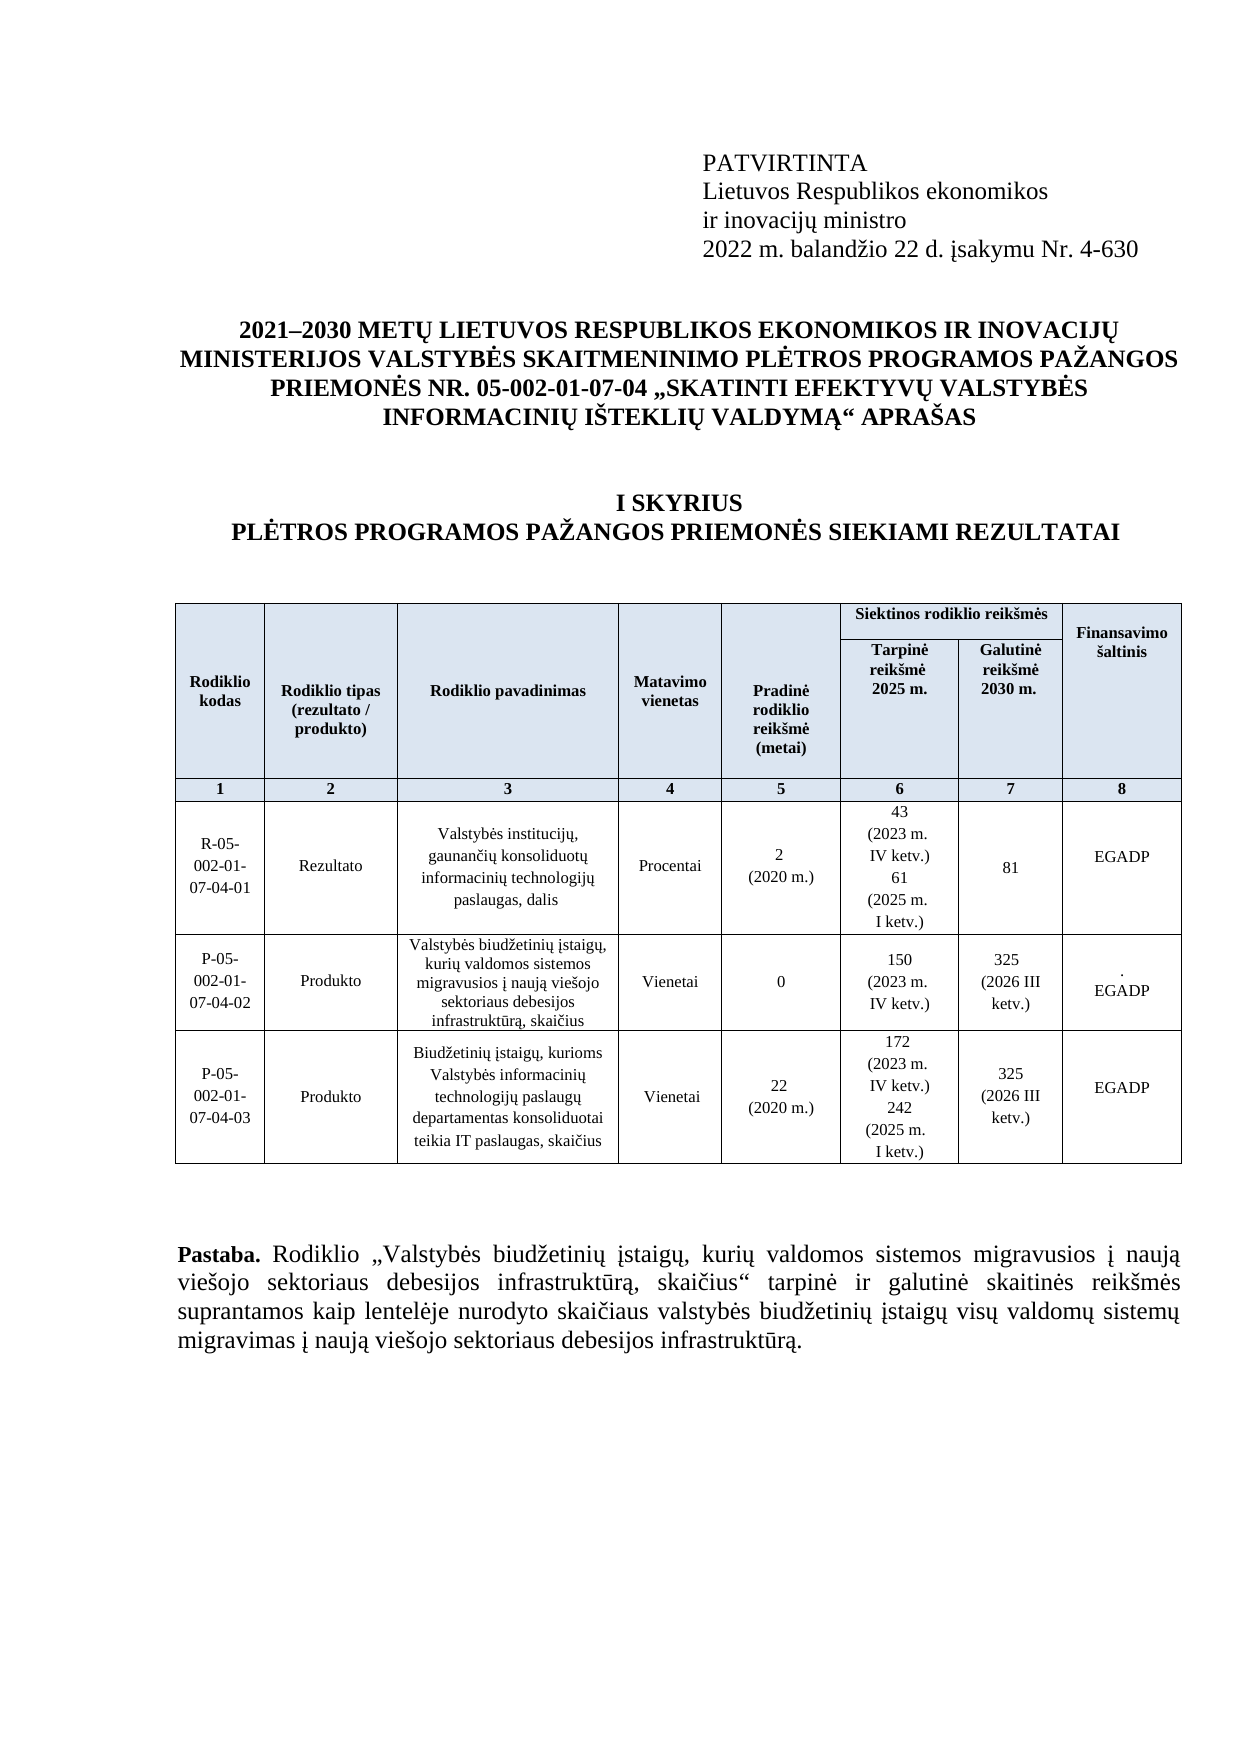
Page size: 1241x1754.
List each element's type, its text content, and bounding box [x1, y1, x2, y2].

table_cell . EGADP [1063, 935, 1181, 1030]
table_cell 0 [722, 935, 840, 1030]
text PATVIRTINTA [702, 148, 1181, 176]
table_cell 43 (2023 m. IV ketv.) 61 (2025 m. I ketv.) [841, 802, 958, 933]
table_cell 7 [959, 779, 1062, 801]
text I SKYRIUS [177, 488, 1181, 517]
table_cell 325 (2026 III ketv.) [959, 935, 1062, 1030]
table_cell Biudžetinių įstaigų, kurioms Valstybės informacinių technologijų paslaugų departamentas konsoliduotai teikia IT paslaugas, skaičius [398, 1031, 618, 1163]
table_header Matavimo vienetas [619, 604, 721, 778]
text Pastaba. Rodiklio „Valstybės biudžetinių įstaigų, kurių valdomos sistemos migravusios į naują viešojo sektoriaus debesijos infrastruktūrą, skaičius“ tarpinė ir galutinė skaitinės reikšmės suprantamos kaip lentelėje nurodyto skaičiaus valstybės biudžetinių įstaigų visų valdomų sistemų migravimas į naują viešojo sektoriaus debesijos infrastruktūrą. [177, 1239, 1181, 1354]
table_cell 150 (2023 m. IV ketv.) [841, 935, 958, 1030]
table_cell Valstybės biudžetinių įstaigų, kurių valdomos sistemos migravusios į naują viešojo sektoriaus debesijos infrastruktūrą, skaičius [398, 935, 618, 1030]
table_header Pradinė rodiklio reikšmė (metai) [722, 604, 840, 778]
table_header Siektinos rodiklio reikšmės [841, 604, 1062, 639]
table_cell Galutinė reikšmė 2030 m. [959, 640, 1062, 778]
table_cell EGADP [1063, 1031, 1181, 1163]
text PLĖTROS PROGRAMOS PAŽANGOS PRIEMONĖS SIEKIAMI REZULTATAI [177, 517, 1181, 545]
table_cell 1 [176, 779, 264, 801]
table_cell 3 [398, 779, 618, 801]
table_cell Tarpinė reikšmė 2025 m. [841, 640, 958, 778]
table_header Rodiklio tipas (rezultato / produkto) [265, 604, 397, 778]
table_header Finansavimo šaltinis [1063, 604, 1181, 778]
table_header Rodiklio pavadinimas [398, 604, 618, 778]
table_cell P-05-002-01-07-04-03 [176, 1031, 264, 1163]
table_cell 81 [959, 802, 1062, 933]
table_cell 2 [265, 779, 397, 801]
table_cell Produkto [265, 1031, 397, 1163]
text ir inovacijų ministro [702, 205, 1181, 234]
table_cell 8 [1063, 779, 1181, 801]
table_cell R-05-002-01-07-04-01 [176, 802, 264, 933]
table_cell 172 (2023 m. IV ketv.) 242 (2025 m. I ketv.) [841, 1031, 958, 1163]
table_cell Vienetai [619, 1031, 721, 1163]
table_cell 325 (2026 III ketv.) [959, 1031, 1062, 1163]
table_cell 2 (2020 m.) [722, 802, 840, 933]
table_cell Vienetai [619, 935, 721, 1030]
table_cell Rezultato [265, 802, 397, 933]
table_cell 4 [619, 779, 721, 801]
text 2022 m. balandžio 22 d. įsakymu Nr. 4-630 [702, 234, 1181, 263]
table_header Rodiklio kodas [176, 604, 264, 778]
table_cell EGADP [1063, 802, 1181, 933]
table_cell Valstybės institucijų, gaunančių konsoliduotų informacinių technologijų paslaugas, dalis [398, 802, 618, 933]
table_cell P-05-002-01-07-04-02 [176, 935, 264, 1030]
table_cell Procentai [619, 802, 721, 933]
table_cell 6 [841, 779, 958, 801]
table_cell 22 (2020 m.) [722, 1031, 840, 1163]
table_cell 5 [722, 779, 840, 801]
text 2021–2030 METŲ LIETUVOS RESPUBLIKOS EKONOMIKOS IR INOVACIJŲ MINISTERIJOS VALSTYBĖS SKAITMENINIMO PLĖTROS PROGRAMOS PAŽANGOS PRIEMONĖS NR. 05-002-01-07-04 „SKATINTI EFEKTYVŲ VALSTYBĖS INFORMACINIŲ IŠTEKLIŲ VALDYMĄ“ APRAŠAS [177, 315, 1181, 430]
text Lietuvos Respublikos ekonomikos [702, 176, 1181, 205]
table_cell Produkto [265, 935, 397, 1030]
